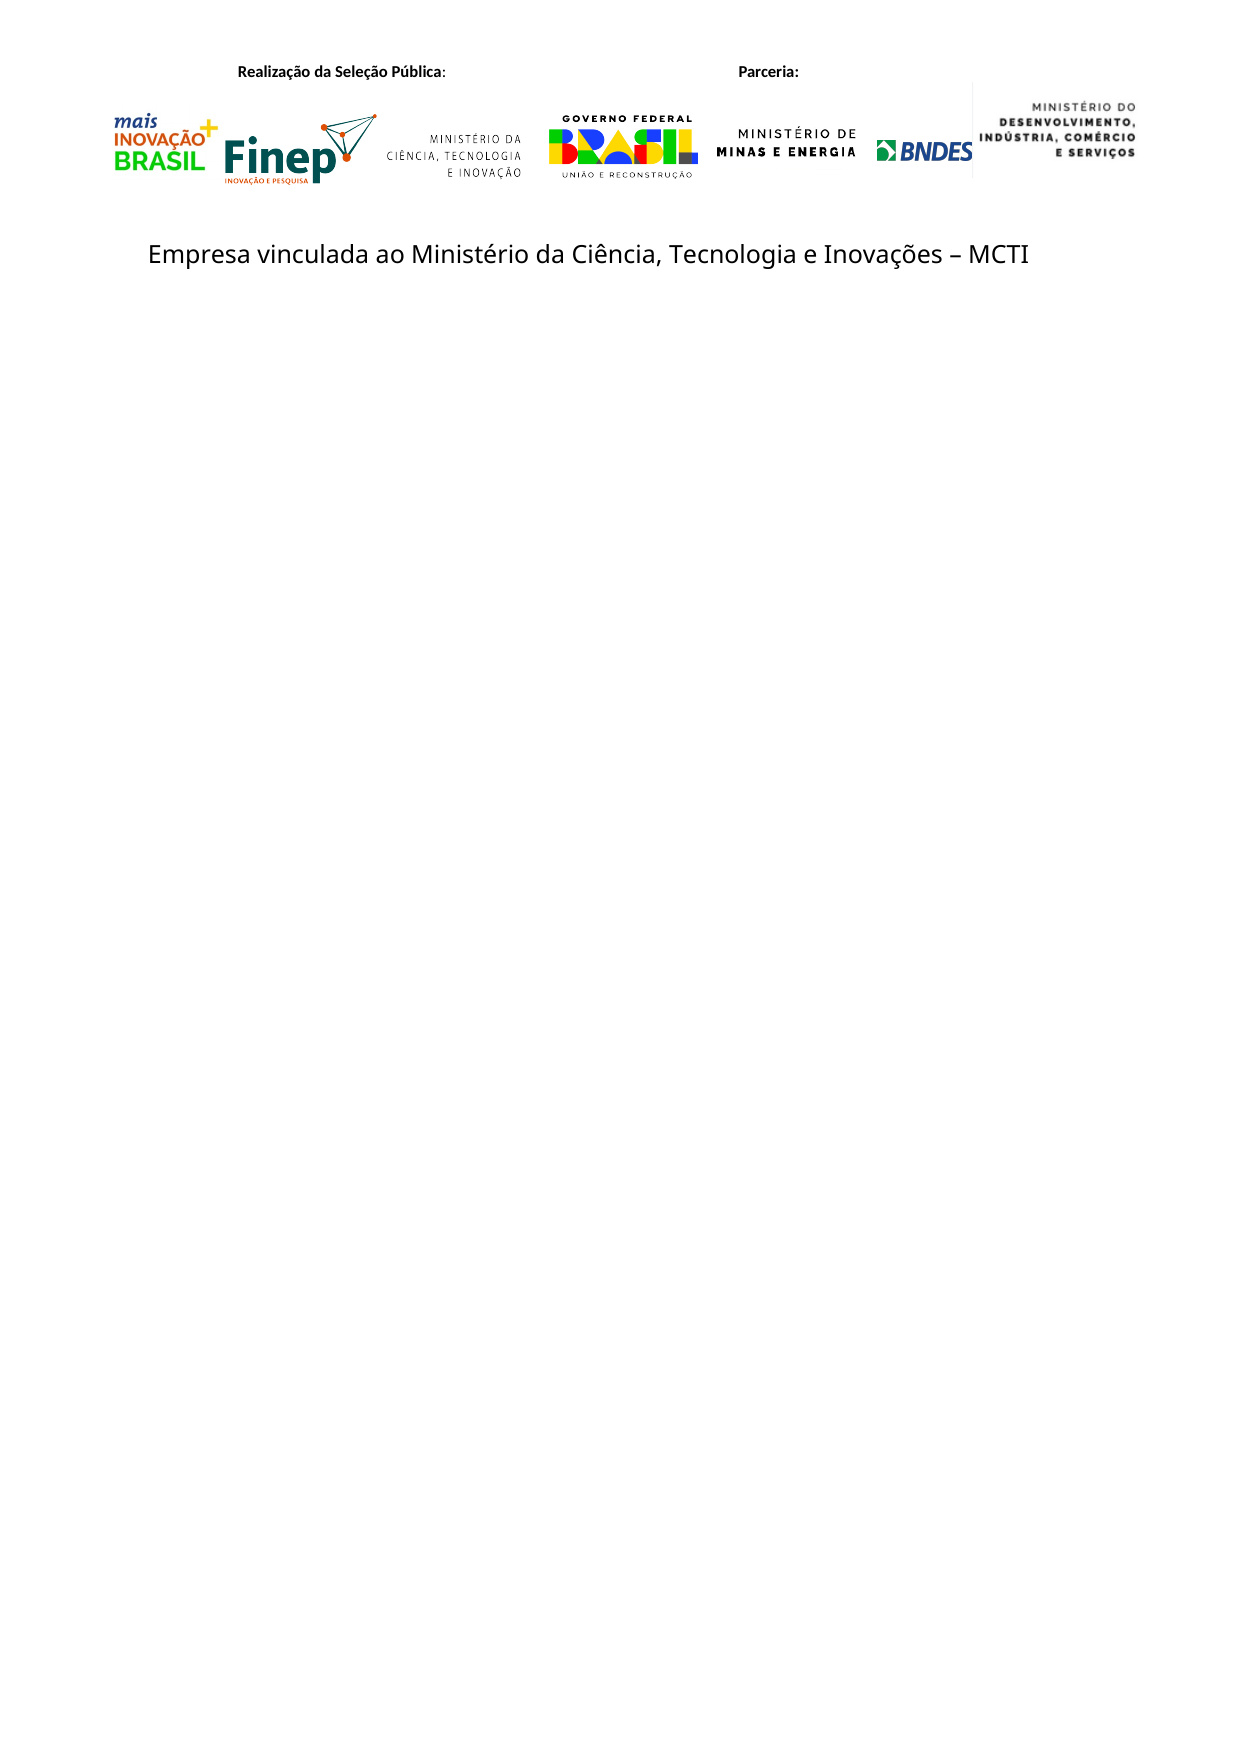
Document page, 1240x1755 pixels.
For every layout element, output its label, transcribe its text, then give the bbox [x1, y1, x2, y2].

text Empresa vinculada ao Ministério da Ciência, Tecnologia e Inovações – MCTI [148, 236, 1110, 270]
